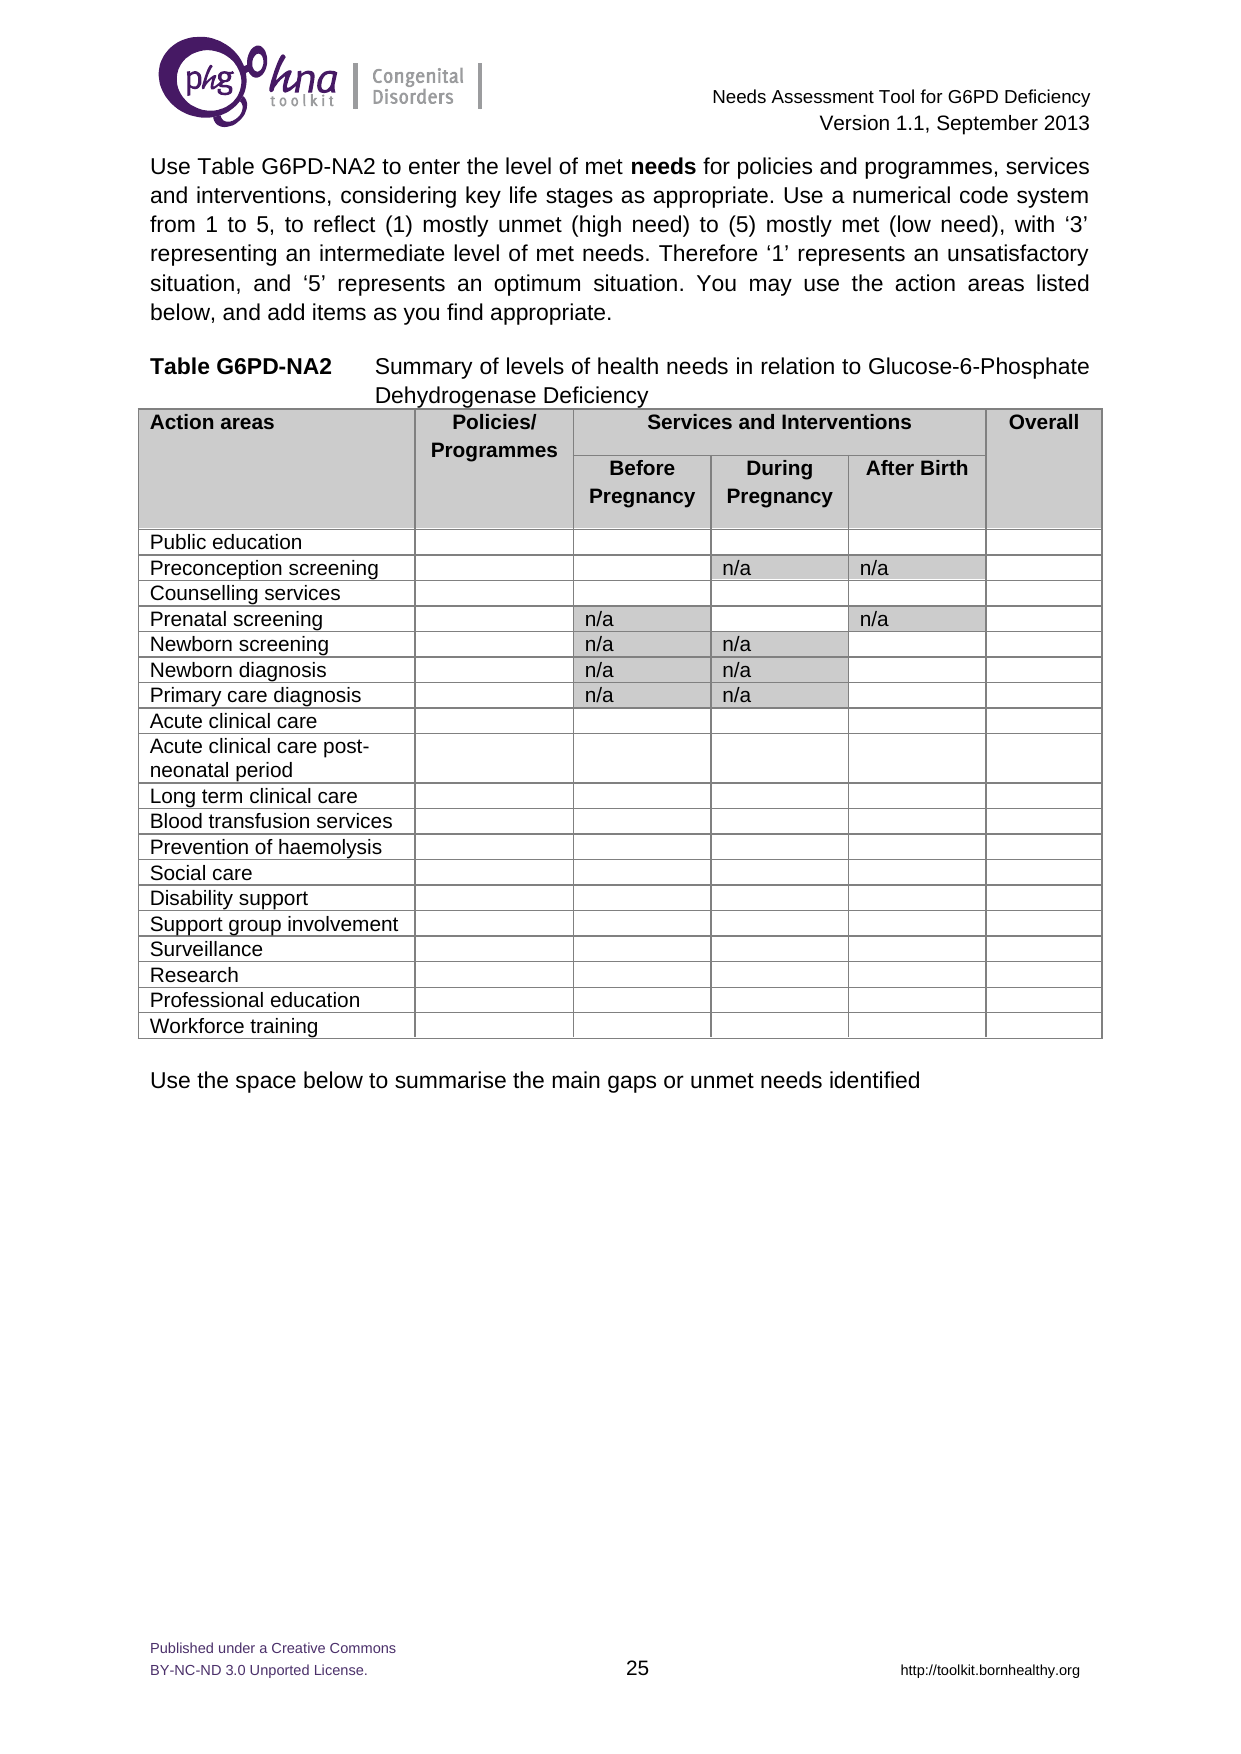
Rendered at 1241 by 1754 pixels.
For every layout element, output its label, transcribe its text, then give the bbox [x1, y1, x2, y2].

table_cell [849, 734, 985, 782]
table_cell Long term clinical care [139, 784, 414, 808]
table_cell [574, 962, 710, 986]
table_cell [712, 1013, 848, 1037]
table_cell [849, 581, 985, 605]
table_cell [416, 911, 573, 935]
table_cell [987, 860, 1101, 884]
table_cell [849, 683, 985, 707]
table_cell n/a [574, 658, 710, 682]
table_cell [712, 886, 848, 910]
table_cell [849, 911, 985, 935]
table_cell [416, 632, 573, 656]
table_cell Surveillance [139, 937, 414, 961]
table_cell Before Pregnancy [574, 456, 710, 528]
table_cell [849, 962, 985, 986]
table_cell [416, 1013, 573, 1037]
table_cell [574, 886, 710, 910]
table_cell Counselling services [139, 581, 414, 605]
table_cell [574, 835, 710, 859]
table_cell Social care [139, 860, 414, 884]
table_cell [574, 937, 710, 961]
table_cell [416, 658, 573, 682]
table_cell [849, 835, 985, 859]
table_cell n/a [849, 607, 985, 631]
table_cell Workforce training [139, 1013, 414, 1037]
table_cell [987, 581, 1101, 605]
table_cell [987, 632, 1101, 656]
table_header Services and Interventions [574, 410, 985, 455]
table_cell [712, 809, 848, 833]
table_cell [416, 937, 573, 961]
table_cell [712, 581, 848, 605]
table_cell [849, 1013, 985, 1037]
table_cell [416, 581, 573, 605]
table_cell [849, 632, 985, 656]
table_cell During Pregnancy [712, 456, 848, 528]
table_cell [574, 530, 710, 554]
table_cell Newborn diagnosis [139, 658, 414, 682]
table_cell [987, 809, 1101, 833]
table_cell [416, 530, 573, 554]
table_cell [987, 530, 1101, 554]
table_cell [416, 683, 573, 707]
text Use Table G6PD-NA2 to enter the level of met needs for policies and programmes, services and interventions, considering key life stages as appropriate. Use a numerical code system from 1 to 5, to reflect (1) mostly unmet (high need) to (5) mostly met (low need), with ‘3’ representing an intermediate level of met needs. Therefore ‘1’ represents an unsatisfactory situation, and ‘5’ represents an optimum situation. You may use the action areas listed below, and add items as you find appropriate. [150, 150, 1090, 325]
table_cell n/a [574, 607, 710, 631]
table_cell n/a [574, 632, 710, 656]
table_cell [987, 556, 1101, 579]
table_cell [574, 860, 710, 884]
table_cell [712, 530, 848, 554]
table_cell [987, 784, 1101, 808]
table_cell Acute clinical care post-neonatal period [139, 734, 414, 782]
table_cell [849, 937, 985, 961]
table_cell Newborn screening [139, 632, 414, 656]
table_cell n/a [712, 632, 848, 656]
table_cell [416, 556, 573, 579]
table_cell [712, 835, 848, 859]
table_cell [574, 911, 710, 935]
table_cell [574, 809, 710, 833]
table_cell [712, 860, 848, 884]
table_cell [416, 734, 573, 782]
table_cell Prevention of haemolysis [139, 835, 414, 859]
table_cell [416, 809, 573, 833]
table_cell [416, 709, 573, 733]
subtitle Use the space below to summarise the main gaps or unmet needs identified [150, 1064, 1090, 1093]
table_cell [574, 988, 710, 1012]
table_cell [987, 962, 1101, 986]
table_cell After Birth [849, 456, 985, 528]
table_cell [416, 886, 573, 910]
table_cell [849, 530, 985, 554]
table_cell Acute clinical care [139, 709, 414, 733]
table_cell Preconception screening [139, 556, 414, 579]
table_cell [849, 860, 985, 884]
table_cell [987, 937, 1101, 961]
table_cell [849, 784, 985, 808]
table_cell Blood transfusion services [139, 809, 414, 833]
table_cell Public education [139, 530, 414, 554]
table_cell [574, 784, 710, 808]
table_cell [416, 962, 573, 986]
table_cell [574, 556, 710, 579]
table_cell n/a [712, 658, 848, 682]
table_cell n/a [574, 683, 710, 707]
table_cell [987, 709, 1101, 733]
table_header Overall [987, 410, 1101, 528]
table_cell n/a [712, 683, 848, 707]
table_cell n/a [849, 556, 985, 579]
table_cell [849, 886, 985, 910]
table_cell [416, 835, 573, 859]
table_cell Prenatal screening [139, 607, 414, 631]
subtitle Table G6PD-NA2 Summary of levels of health needs in relation to Glucose-6-Phosphate Dehydrogenase Deficiency [150, 350, 1090, 408]
table_cell [849, 709, 985, 733]
table_cell Disability support [139, 886, 414, 910]
table_cell Primary care diagnosis [139, 683, 414, 707]
table_cell [712, 911, 848, 935]
table_cell [849, 988, 985, 1012]
table_cell [712, 962, 848, 986]
table_cell [987, 683, 1101, 707]
table_cell [712, 709, 848, 733]
table_cell [712, 937, 848, 961]
table_cell [849, 658, 985, 682]
table_cell [987, 734, 1101, 782]
table_cell [574, 1013, 710, 1037]
table_cell [712, 607, 848, 631]
table_cell [416, 607, 573, 631]
table_cell [712, 784, 848, 808]
table_cell [416, 988, 573, 1012]
table_cell [849, 809, 985, 833]
table_cell [987, 886, 1101, 910]
table_cell [574, 581, 710, 605]
table_cell Support group involvement [139, 911, 414, 935]
table_header Policies/ Programmes [416, 410, 573, 528]
table_cell [987, 835, 1101, 859]
table_cell [416, 860, 573, 884]
table_cell [987, 607, 1101, 631]
table_cell [712, 734, 848, 782]
table_cell Professional education [139, 988, 414, 1012]
table_cell [987, 658, 1101, 682]
table_cell n/a [712, 556, 848, 579]
table_cell [574, 734, 710, 782]
table_cell [987, 1013, 1101, 1037]
table_cell Research [139, 962, 414, 986]
table_cell [574, 709, 710, 733]
table_header Action areas [139, 410, 414, 528]
table_cell [712, 988, 848, 1012]
table_cell [416, 784, 573, 808]
table_cell [987, 911, 1101, 935]
table_cell [987, 988, 1101, 1012]
